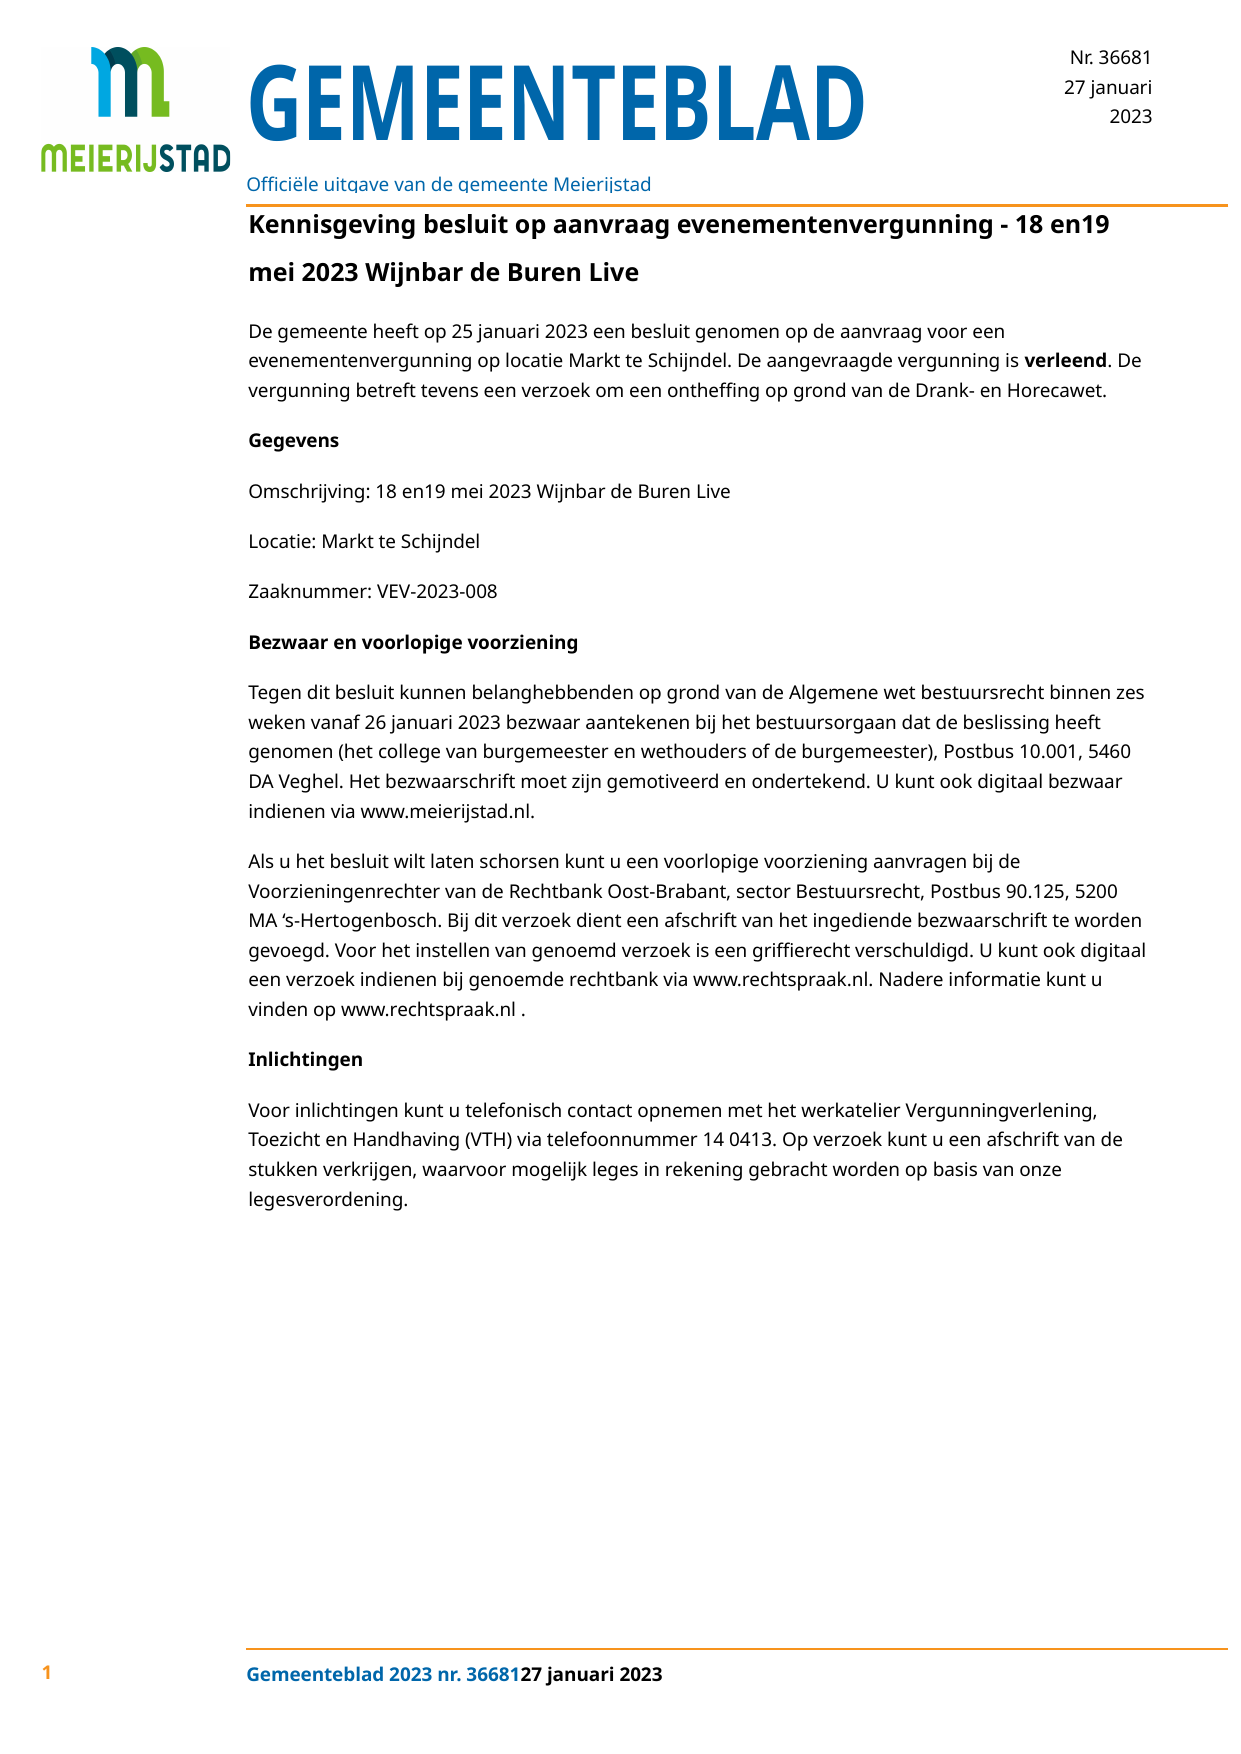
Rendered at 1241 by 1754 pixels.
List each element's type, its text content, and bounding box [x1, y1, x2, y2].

text Inlichtingen [248, 1047, 1152, 1072]
text Gegevens [248, 427, 1152, 453]
text Voor inlichtingen kunt u telefonisch contact opnemen met het werkatelier Vergunningverlening, Toezicht en Handhaving (VTH) via telefoonnummer 14 0413. Op verzoek kunt u een afschrift van de stukken verkrijgen, waarvoor mogelijk leges in rekening gebracht worden op basis van onze legesverordening. [248, 1097, 1152, 1212]
text De gemeente heeft op 25 januari 2023 een besluit genomen op de aanvraag voor een evenementenvergunning op locatie Markt te Schijndel. De aangevraagde vergunning is verleend. De vergunning betreft tevens een verzoek om een ontheffing op grond van de Drank- en Horecawet. [248, 318, 1152, 403]
text Tegen dit besluit kunnen belanghebbenden op grond van de Algemene wet bestuursrecht binnen zes weken vanaf 26 januari 2023 bezwaar aantekenen bij het bestuursorgaan dat de beslissing heeft genomen (het college van burgemeester en wethouders of de burgemeester), Postbus 10.001, 5460 DA Veghel. Het bezwaarschrift moet zijn gemotiveerd en ondertekend. U kunt ook digitaal bezwaar indienen via www.meierijstad.nl. [248, 679, 1152, 824]
text Kennisgeving besluit op aanvraag evenementenvergunning - 18 en19 mei 2023 Wijnbar de Buren Live [248, 207, 1152, 288]
text Locatie: Markt te Schijndel [248, 528, 1152, 554]
text Omschrijving: 18 en19 mei 2023 Wijnbar de Buren Live [248, 478, 1152, 504]
text Bezwaar en voorlopige voorziening [248, 629, 1152, 655]
picture [41, 47, 231, 172]
text Als u het besluit wilt laten schorsen kunt u een voorlopige voorziening aanvragen bij de Voorzieningenrechter van de Rechtbank Oost-Brabant, sector Bestuursrecht, Postbus 90.125, 5200 MA ‘s-Hertogenbosch. Bij dit verzoek dient een afschrift van het ingediende bezwaarschrift te worden gevoegd. Voor het instellen van genoemd verzoek is een griffierecht verschuldigd. U kunt ook digitaal een verzoek indienen bij genoemde rechtbank via www.rechtspraak.nl. Nadere informatie kunt u vinden op www.rechtspraak.nl . [248, 848, 1152, 1022]
text Zaaknummer: VEV-2023-008 [248, 579, 1152, 604]
